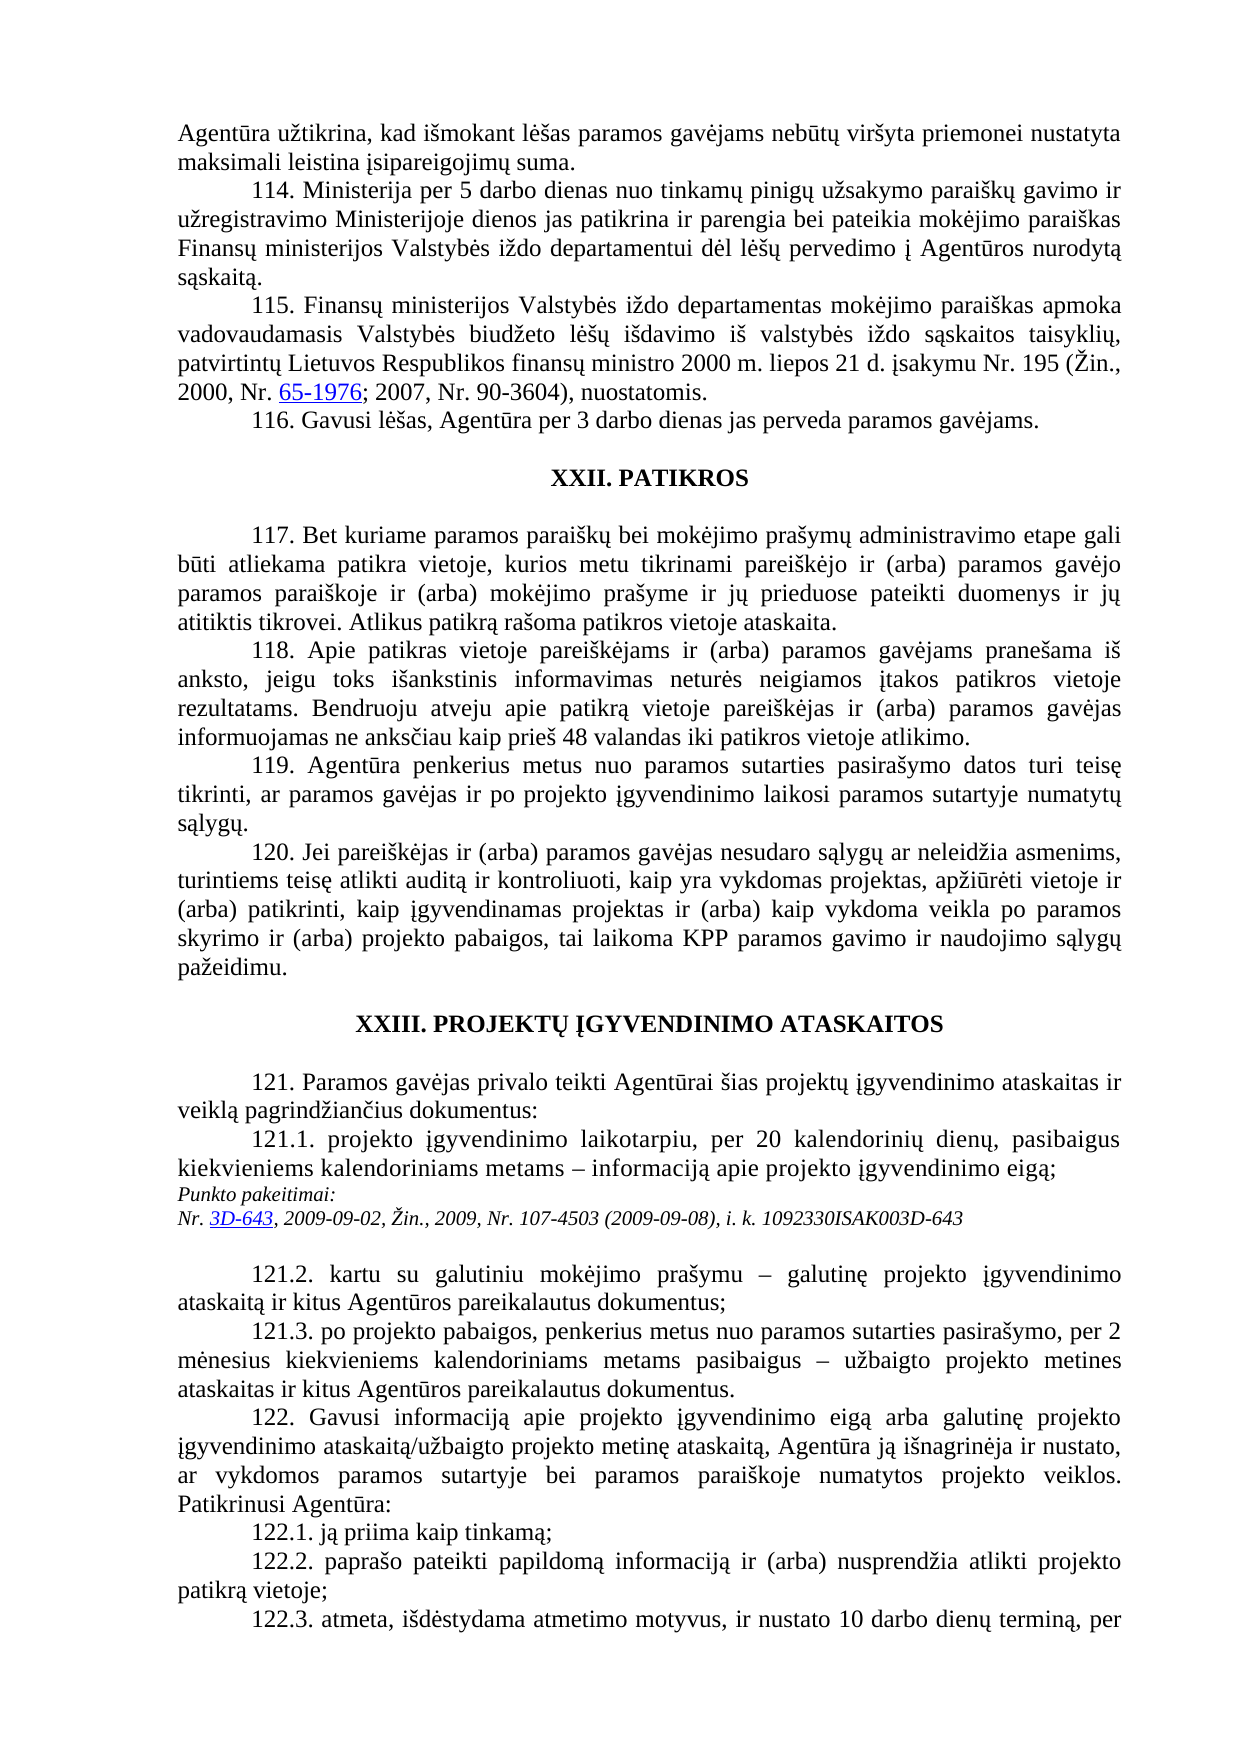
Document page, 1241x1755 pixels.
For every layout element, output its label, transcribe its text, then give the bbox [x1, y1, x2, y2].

text Nr. 3D-643, 2009-09-02, Žin., 2009, Nr. 107-4503 (2009-09-08), i. k. 1092330ISAK003D-643 [177, 1206, 1122, 1230]
text 121.3. po projekto pabaigos, penkerius metus nuo paramos sutarties pasirašymo, per 2 mėnesius kiekvieniems kalendoriniams metams pasibaigus – užbaigto projekto metines ataskaitas ir kitus Agentūros pareikalautus dokumentus. [177, 1316, 1122, 1402]
text 122.1. ją priima kaip tinkamą; [177, 1517, 1122, 1546]
text 121.1. projekto įgyvendinimo laikotarpiu, per 20 kalendorinių dienų, pasibaigus kiekvieniems kalendoriniams metams – informaciją apie projekto įgyvendinimo eigą; [177, 1124, 1122, 1182]
text 117. Bet kuriame paramos paraiškų bei mokėjimo prašymų administravimo etape gali būti atliekama patikra vietoje, kurios metu tikrinami pareiškėjo ir (arba) paramos gavėjo paramos paraiškoje ir (arba) mokėjimo prašyme ir jų prieduose pateikti duomenys ir jų atitiktis tikrovei. Atlikus patikrą rašoma patikros vietoje ataskaita. [177, 521, 1122, 636]
text 122. Gavusi informaciją apie projekto įgyvendinimo eigą arba galutinę projekto įgyvendinimo ataskaitą/užbaigto projekto metinę ataskaitą, Agentūra ją išnagrinėja ir nustato, ar vykdomos paramos sutartyje bei paramos paraiškoje numatytos projekto veiklos. Patikrinusi Agentūra: [177, 1402, 1122, 1517]
text 121. Paramos gavėjas privalo teikti Agentūrai šias projektų įgyvendinimo ataskaitas ir veiklą pagrindžiančius dokumentus: [177, 1067, 1122, 1124]
text 122.3. atmeta, išdėstydama atmetimo motyvus, ir nustato 10 darbo dienų terminą, per [177, 1604, 1122, 1632]
text 116. Gavusi lėšas, Agentūra per 3 darbo dienas jas perveda paramos gavėjams. [177, 406, 1122, 434]
text 122.2. paprašo pateikti papildomą informaciją ir (arba) nusprendžia atlikti projekto patikrą vietoje; [177, 1546, 1122, 1604]
text Agentūra užtikrina, kad išmokant lėšas paramos gavėjams nebūtų viršyta priemonei nustatyta maksimali leistina įsipareigojimų suma. [177, 118, 1122, 176]
text 121.2. kartu su galutiniu mokėjimo prašymu – galutinę projekto įgyvendinimo ataskaitą ir kitus Agentūros pareikalautus dokumentus; [177, 1259, 1122, 1316]
text 114. Ministerija per 5 darbo dienas nuo tinkamų pinigų užsakymo paraiškų gavimo ir užregistravimo Ministerijoje dienos jas patikrina ir parengia bei pateikia mokėjimo paraiškas Finansų ministerijos Valstybės iždo departamentui dėl lėšų pervedimo į Agentūros nurodytą sąskaitą. [177, 176, 1122, 291]
text 118. Apie patikras vietoje pareiškėjams ir (arba) paramos gavėjams pranešama iš anksto, jeigu toks išankstinis informavimas neturės neigiamos įtakos patikros vietoje rezultatams. Bendruoju atveju apie patikrą vietoje pareiškėjas ir (arba) paramos gavėjas informuojamas ne anksčiau kaip prieš 48 valandas iki patikros vietoje atlikimo. [177, 636, 1122, 751]
text XXIII. PROJEKTŲ ĮGYVENDINIMO ATASKAITOS [177, 1009, 1122, 1038]
text Punkto pakeitimai: [177, 1182, 1122, 1206]
text 115. Finansų ministerijos Valstybės iždo departamentas mokėjimo paraiškas apmoka vadovaudamasis Valstybės biudžeto lėšų išdavimo iš valstybės iždo sąskaitos taisyklių, patvirtintų Lietuvos Respublikos finansų ministro 2000 m. liepos 21 d. įsakymu Nr. 195 (Žin., 2000, Nr. 65-1976; 2007, Nr. 90-3604), nuostatomis. [177, 291, 1122, 406]
text XXII. PATIKROS [177, 463, 1122, 492]
text 120. Jei pareiškėjas ir (arba) paramos gavėjas nesudaro sąlygų ar neleidžia asmenims, turintiems teisę atlikti auditą ir kontroliuoti, kaip yra vykdomas projektas, apžiūrėti vietoje ir (arba) patikrinti, kaip įgyvendinamas projektas ir (arba) kaip vykdoma veikla po paramos skyrimo ir (arba) projekto pabaigos, tai laikoma KPP paramos gavimo ir naudojimo sąlygų pažeidimu. [177, 837, 1122, 981]
text 119. Agentūra penkerius metus nuo paramos sutarties pasirašymo datos turi teisę tikrinti, ar paramos gavėjas ir po projekto įgyvendinimo laikosi paramos sutartyje numatytų sąlygų. [177, 751, 1122, 837]
